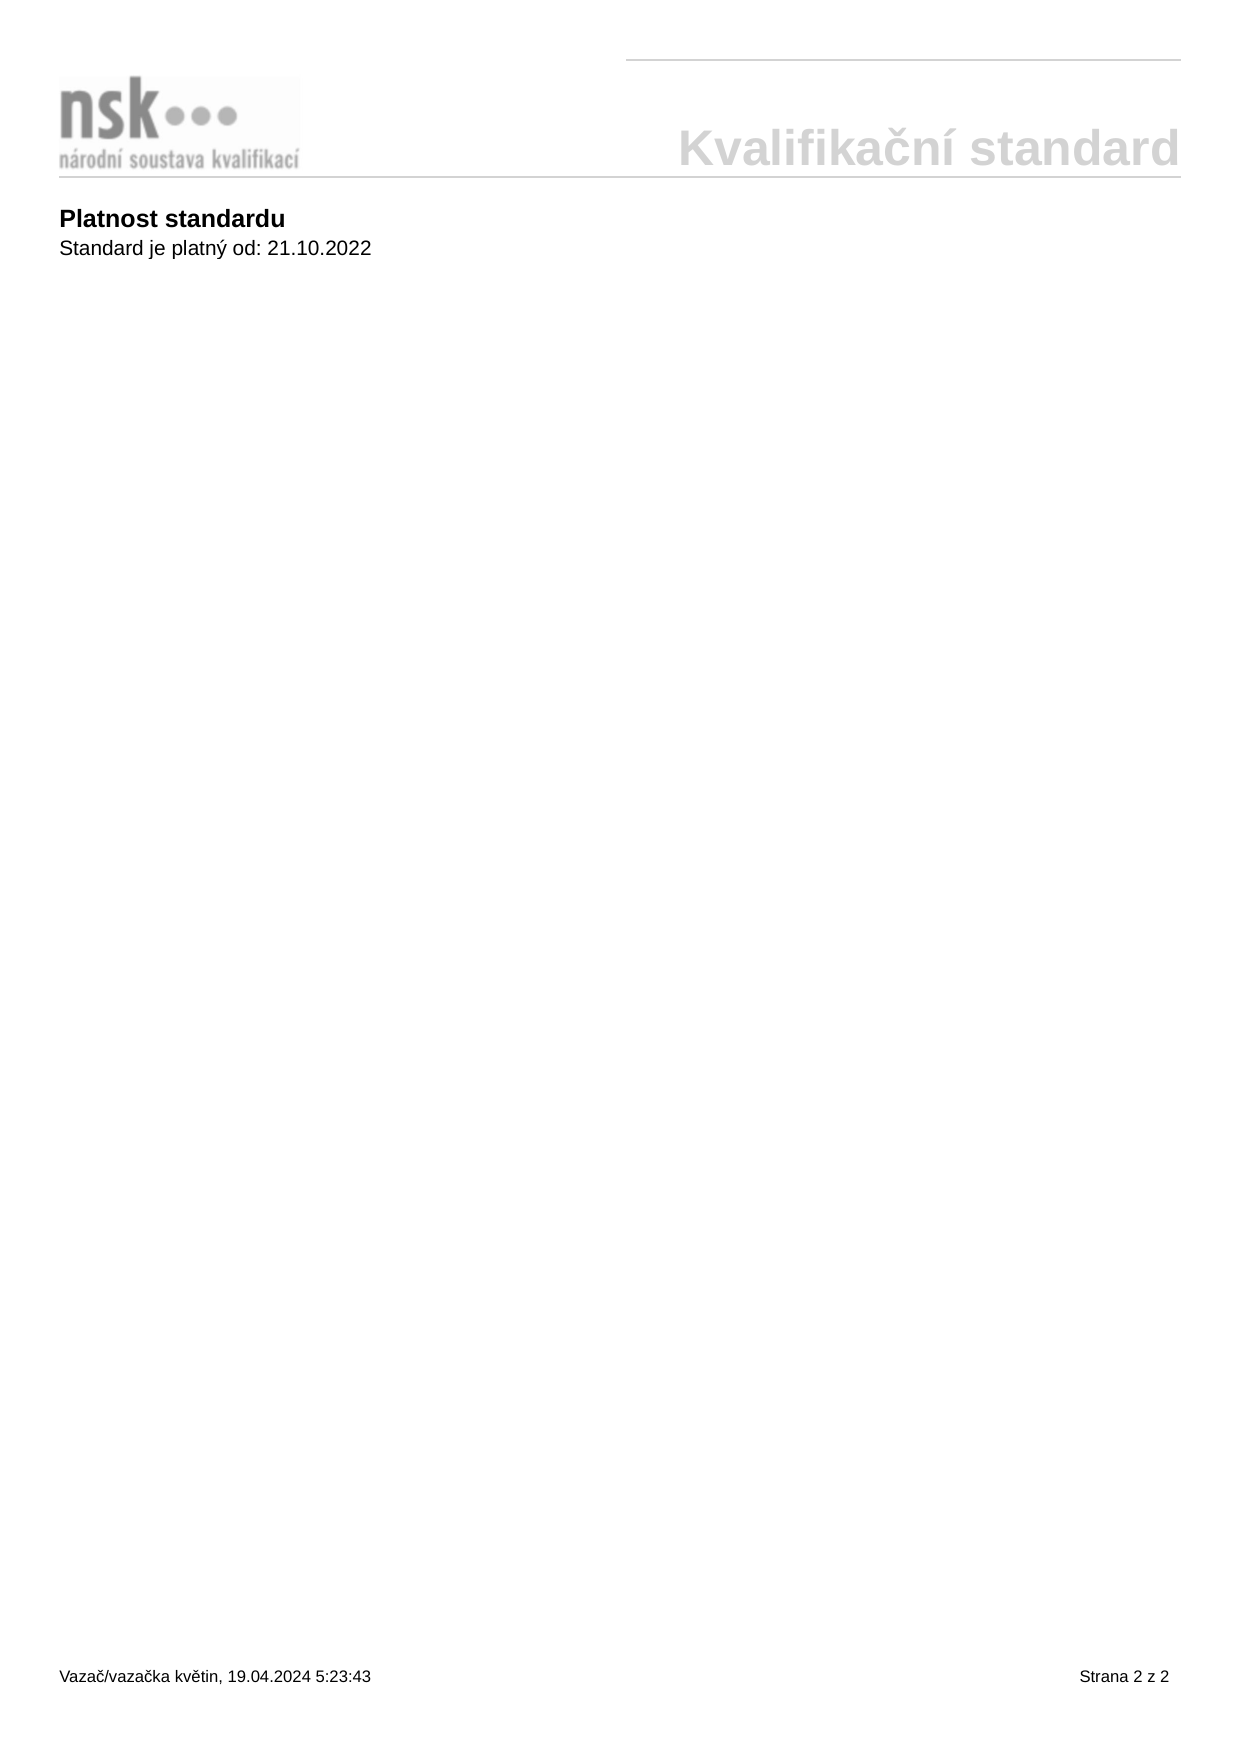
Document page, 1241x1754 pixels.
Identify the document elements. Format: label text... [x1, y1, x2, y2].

table_cell [620, 1159, 626, 1409]
table_cell [626, 259, 862, 559]
table_cell [620, 1409, 626, 1658]
table_cell [484, 194, 620, 200]
table_cell [484, 1409, 620, 1658]
table_cell [484, 859, 620, 1159]
table_cell [626, 859, 862, 1159]
table_cell Platnost standardu [59, 200, 1181, 236]
table_cell [59, 859, 483, 1159]
table_cell [1093, 194, 1169, 200]
table_cell [1093, 859, 1169, 1159]
table_cell [626, 1159, 862, 1409]
table_cell [1169, 559, 1181, 859]
table_cell [626, 194, 862, 200]
table_cell [620, 559, 626, 859]
table_cell [59, 171, 483, 176]
table_cell [862, 259, 1093, 559]
table_cell [484, 171, 620, 176]
table_cell [484, 559, 620, 859]
table_cell [59, 178, 1181, 194]
table_cell [620, 259, 626, 559]
table_cell [484, 259, 620, 559]
table_cell [59, 1409, 483, 1658]
table_cell [1169, 194, 1181, 200]
table_cell [626, 1409, 862, 1658]
table_cell Standard je platný od: 21.10.2022 [59, 236, 1181, 259]
table_cell [1093, 1159, 1169, 1409]
table_cell [620, 859, 626, 1159]
table_cell [1093, 1409, 1169, 1658]
table_cell [862, 859, 1093, 1159]
table_cell [1169, 1658, 1181, 1694]
picture [58, 59, 621, 171]
table_cell [862, 1409, 1093, 1658]
table_cell [1169, 859, 1181, 1159]
table_cell [626, 559, 862, 859]
table_cell Strana 2 z 2 [862, 1658, 1169, 1694]
table_cell [59, 559, 483, 859]
table_cell [621, 59, 626, 170]
table_cell Kvalifikační standard [626, 61, 1181, 176]
table_cell [1169, 1409, 1181, 1658]
table_cell [59, 1159, 483, 1409]
table_cell [1169, 259, 1181, 559]
table_cell [484, 1159, 620, 1409]
table_cell [59, 194, 483, 200]
table_cell [1169, 1159, 1181, 1409]
table_cell [59, 259, 483, 559]
table_cell Vazač/vazačka květin, 19.04.2024 5:23:43 [59, 1658, 862, 1694]
table_cell [1093, 559, 1169, 859]
table_cell [862, 1159, 1093, 1409]
table_cell [862, 559, 1093, 859]
table_cell [862, 194, 1093, 200]
table_cell [1093, 259, 1169, 559]
